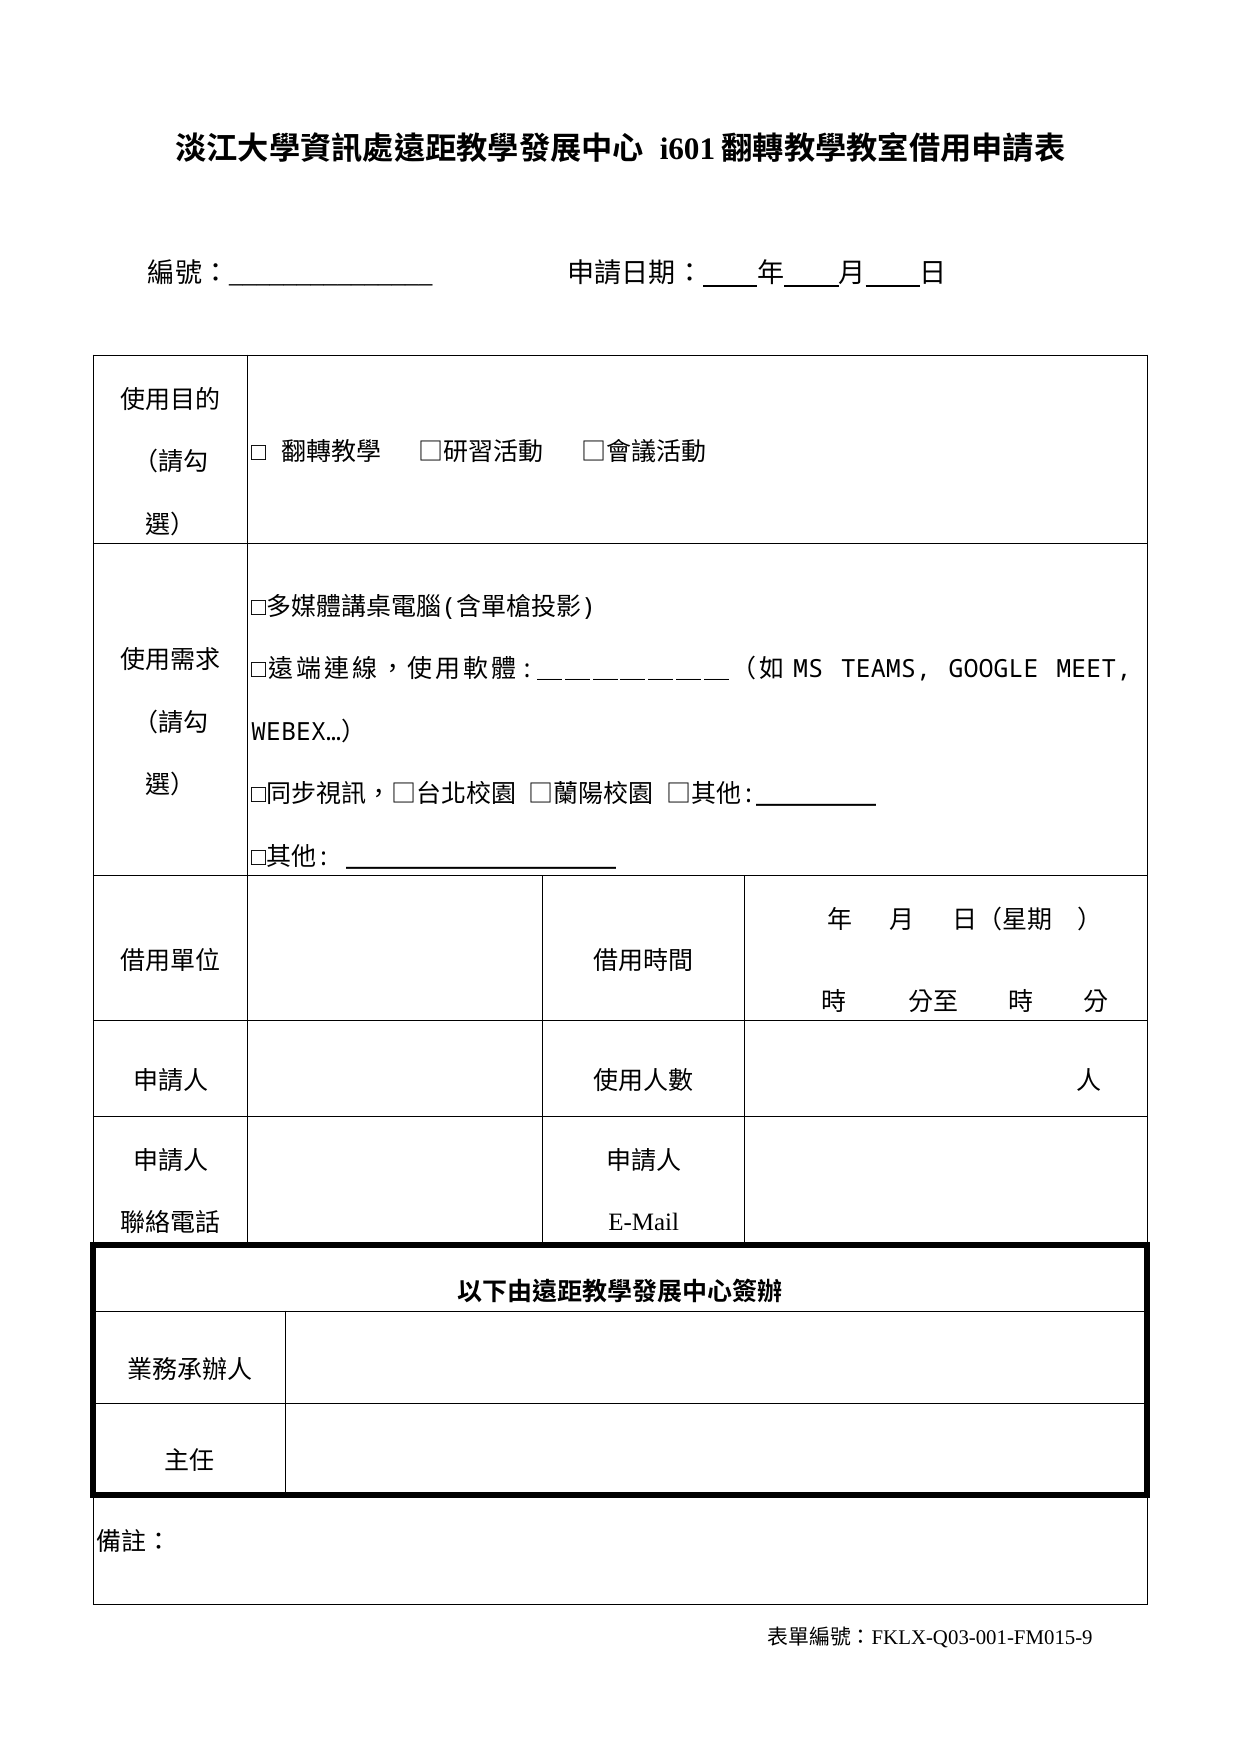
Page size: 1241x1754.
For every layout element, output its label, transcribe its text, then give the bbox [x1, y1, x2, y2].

table_cell 借用單位 [94, 876, 247, 1020]
table_cell [286, 1312, 1144, 1403]
table_cell 人 [745, 1021, 1147, 1116]
text 淡江大學資訊處遠距教學發展中心 i601翻轉教學教室借用申請表 [148, 104, 1092, 167]
table_cell 使用需求 （請勾選） [94, 544, 247, 875]
table_cell 業務承辦人 [96, 1312, 285, 1403]
table_cell 申請人 聯絡電話 [94, 1117, 247, 1242]
table_cell 申請人 E-Mail [543, 1117, 744, 1242]
table_cell 借用時間 [543, 876, 744, 1020]
table_cell [248, 1021, 542, 1116]
table_cell 備註： 非翻轉教學、研習活動或會議活動用途請勿借用，請至遲於活動舉辦前2週提出。 教室桌椅可依使用需求自行排列，活動結束後進行基本環境清消並立即恢復桌椅原狀。 請遵守本校防疫相關規定，如有發燒等症狀請勿出席實體活動。 [94, 1498, 1147, 1603]
table_header 使用目的 （請勾選） [94, 356, 247, 543]
table_cell [745, 1117, 1147, 1242]
table_cell 年 月 日（星期 ） 時 分至 時 分 [745, 876, 1147, 1020]
table_cell 主任 [96, 1404, 285, 1492]
table_cell [248, 1117, 542, 1242]
table_cell 申請人 [94, 1021, 247, 1116]
table_cell 以下由遠距教學發展中心簽辦 [96, 1248, 1144, 1311]
table_cell [248, 876, 542, 1020]
table_header □ 翻轉教學 □研習活動 □會議活動 [248, 356, 1147, 543]
text 編號：_______________ 申請日期： 年 月 日 [148, 229, 1092, 354]
table_cell [286, 1404, 1144, 1492]
table_cell 使用人數 [543, 1021, 744, 1116]
table_cell □多媒體講桌電腦(含單槍投影) □遠端連線，使用軟體:＿＿＿＿＿＿＿（如MS TEAMS, GOOGLE MEET, WEBEX…） □同步視訊，□台北校園 □蘭陽校園 □其他:________ □其他: __________________ [248, 544, 1147, 875]
